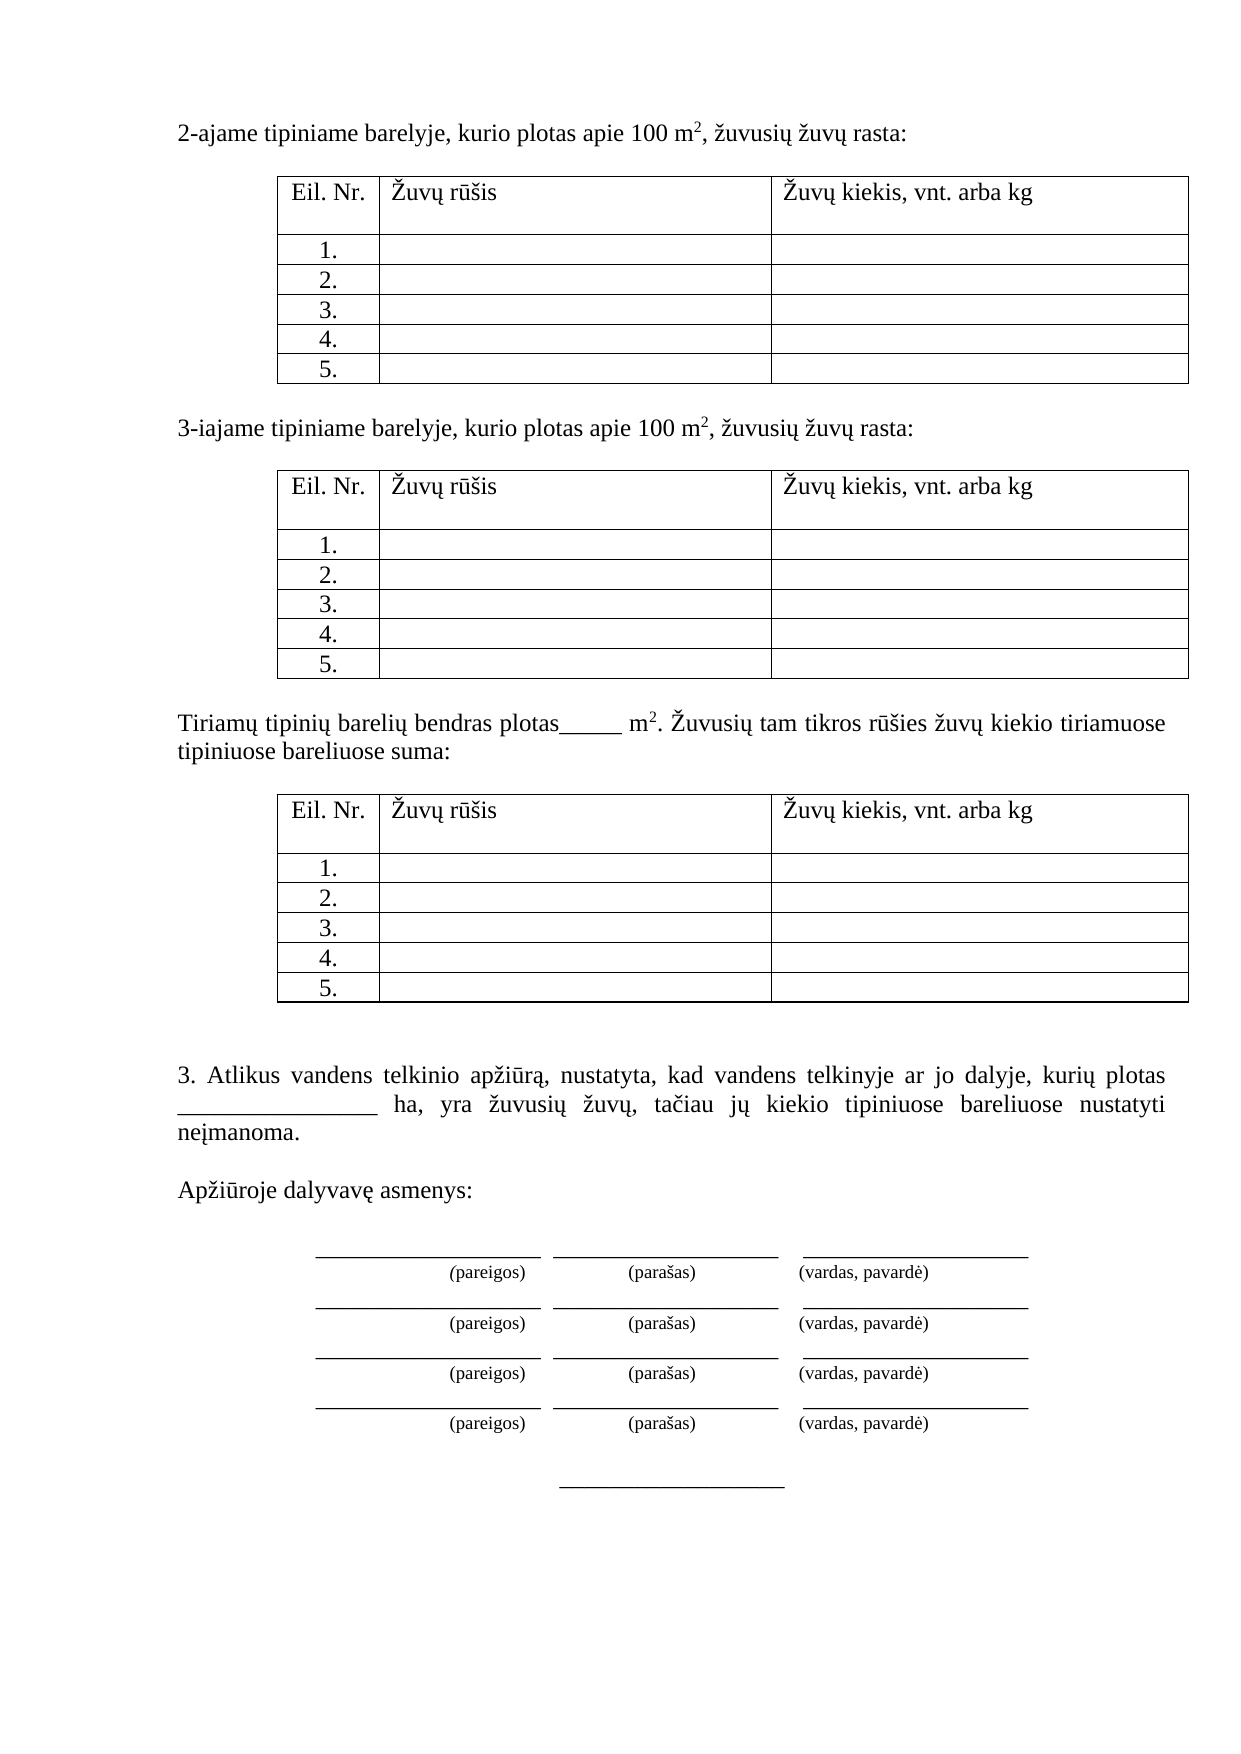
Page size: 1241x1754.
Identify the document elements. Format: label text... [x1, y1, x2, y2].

table_cell [772, 854, 1188, 882]
table_cell [380, 590, 771, 618]
table_cell 2. [278, 265, 379, 294]
table_cell [380, 354, 771, 383]
table_cell [772, 883, 1188, 912]
table_cell [380, 560, 771, 588]
text Tiriamų tipinių barelių bendras plotas_____ m2. Žuvusių tam tikros rūšies žuvų kiekio tiriamuose tipiniuose bareliuose suma: [177, 708, 1166, 765]
table_header Žuvų kiekis, vnt. arba kg [772, 471, 1188, 529]
table_header Žuvų rūšis [380, 795, 771, 852]
table_cell 4. [278, 943, 379, 972]
table_cell 1. [278, 854, 379, 882]
table_header Eil. Nr. [278, 795, 379, 852]
table_cell [380, 883, 771, 912]
text (pareigos) (parašas) (vardas, pavardė) [177, 1362, 1166, 1383]
text __________________ __________________ __________________ [177, 1232, 1166, 1261]
table_cell 2. [278, 560, 379, 588]
table_header Žuvų kiekis, vnt. arba kg [772, 795, 1188, 852]
text 3. Atlikus vandens telkinio apžiūrą, nustatyta, kad vandens telkinyje ar jo dalyje, kurių plotas ________________ ha, yra žuvusių žuvų, tačiau jų kiekio tipiniuose bareliuose nustatyti neįmanoma. [177, 1060, 1166, 1146]
table_cell [772, 530, 1188, 559]
table_cell [772, 295, 1188, 323]
table_header Žuvų kiekis, vnt. arba kg [772, 177, 1188, 234]
table_cell 1. [278, 235, 379, 264]
table_cell [380, 973, 771, 1001]
table_cell 4. [278, 619, 379, 648]
text __________________ __________________ __________________ [177, 1333, 1166, 1362]
table_cell [772, 649, 1188, 678]
table_cell [772, 354, 1188, 383]
table_header Eil. Nr. [278, 471, 379, 529]
table_cell [772, 325, 1188, 353]
table_header Žuvų rūšis [380, 177, 771, 234]
table_cell [772, 235, 1188, 264]
table_cell 3. [278, 913, 379, 942]
text (pareigos) (parašas) (vardas, pavardė) [177, 1312, 1166, 1333]
table_cell [772, 973, 1188, 1001]
table_cell 5. [278, 354, 379, 383]
table_cell [772, 560, 1188, 588]
table_header Žuvų rūšis [380, 471, 771, 529]
text 2-ajame tipiniame barelyje, kurio plotas apie 100 m2, žuvusių žuvų rasta: [177, 118, 1166, 147]
text __________________ __________________ __________________ [177, 1383, 1166, 1412]
table_cell 5. [278, 973, 379, 1001]
table_cell [380, 649, 771, 678]
text (pareigos) (parašas) (vardas, pavardė) [177, 1412, 1166, 1434]
table_header Eil. Nr. [278, 177, 379, 234]
table_cell [772, 265, 1188, 294]
table_cell 5. [278, 649, 379, 678]
table_cell 4. [278, 325, 379, 353]
table_cell [772, 619, 1188, 648]
table_cell 3. [278, 295, 379, 323]
text (pareigos) (parašas) (vardas, pavardė) [177, 1261, 1166, 1283]
table_cell [380, 235, 771, 264]
table_cell 2. [278, 883, 379, 912]
table_cell [380, 325, 771, 353]
text __________________ [177, 1462, 1166, 1491]
table_cell [380, 943, 771, 972]
table_cell [772, 913, 1188, 942]
text __________________ __________________ __________________ [177, 1283, 1166, 1312]
text Apžiūroje dalyvavę asmenys: [177, 1175, 1166, 1204]
table_cell [380, 619, 771, 648]
table_cell [380, 265, 771, 294]
table_cell 1. [278, 530, 379, 559]
table_cell [380, 854, 771, 882]
table_cell [380, 295, 771, 323]
table_cell 3. [278, 590, 379, 618]
text 3-iajame tipiniame barelyje, kurio plotas apie 100 m2, žuvusių žuvų rasta: [177, 413, 1166, 442]
table_cell [772, 590, 1188, 618]
table_cell [380, 530, 771, 559]
table_cell [380, 913, 771, 942]
table_cell [772, 943, 1188, 972]
